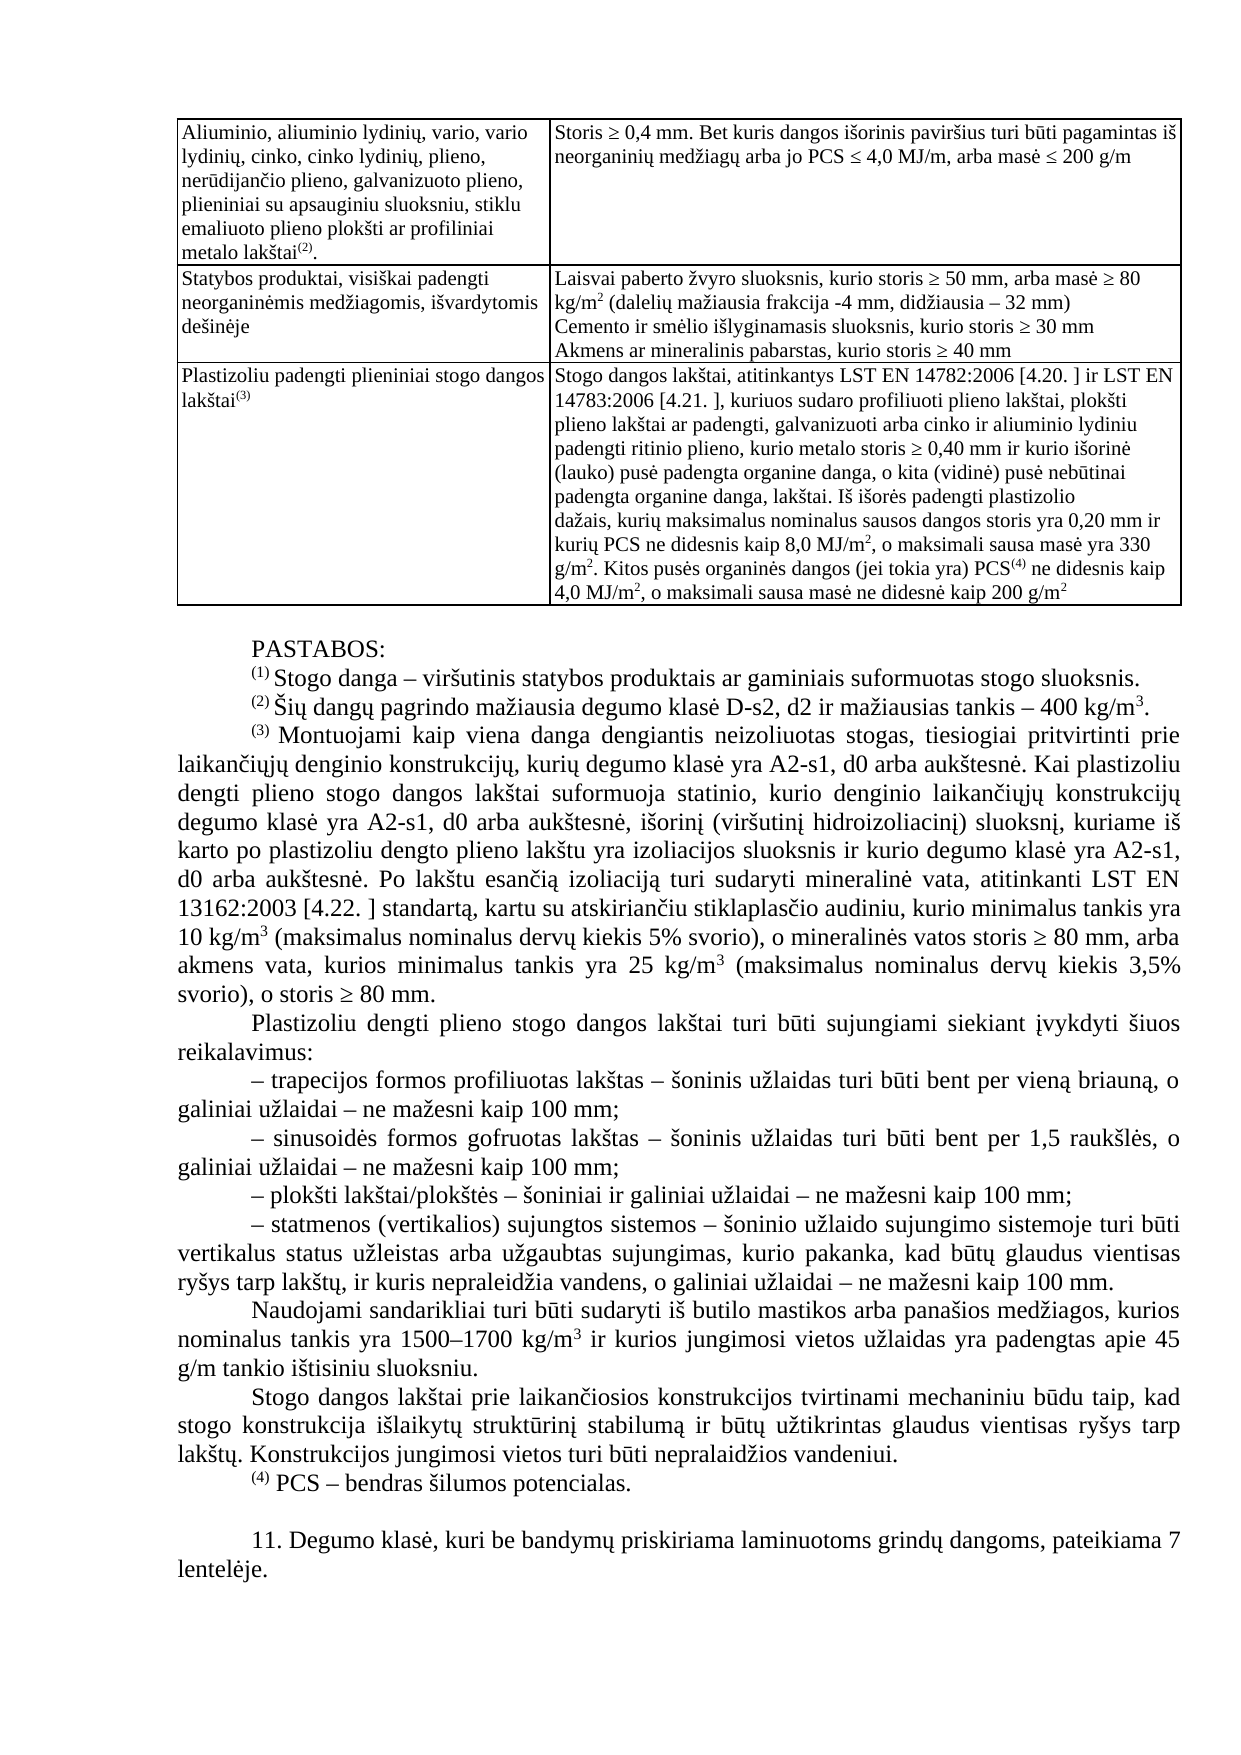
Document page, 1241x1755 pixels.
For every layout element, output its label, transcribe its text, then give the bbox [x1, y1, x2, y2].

text – plokšti lakštai/plokštės – šoniniai ir galiniai užlaidai – ne mažesni kaip 100 mm; [177, 1181, 1181, 1209]
text – statmenos (vertikalios) sujungtos sistemos – šoninio užlaido sujungimo sistemoje turi būti vertikalus status užleistas arba užgaubtas sujungimas, kurio pakanka, kad būtų glaudus vientisas ryšys tarp lakštų, ir kuris nepraleidžia vandens, o galiniai užlaidai – ne mažesni kaip 100 mm. [177, 1209, 1181, 1296]
table_cell Storis ≥ 0,4 mm. Bet kuris dangos išorinis paviršius turi būti pagamintas iš neorganinių medžiagų arba jo PCS ≤ 4,0 MJ/m, arba masė ≤ 200 g/m [551, 120, 1180, 264]
text (3) Montuojami kaip viena danga dengiantis neizoliuotas stogas, tiesiogiai pritvirtinti prie laikančiųjų denginio konstrukcijų, kurių degumo klasė yra A2-s1, d0 arba aukštesnė. Kai plastizoliu dengti plieno stogo dangos lakštai suformuoja statinio, kurio denginio laikančiųjų konstrukcijų degumo klasė yra A2-s1, d0 arba aukštesnė, išorinį (viršutinį hidroizoliacinį) sluoksnį, kuriame iš karto po plastizoliu dengto plieno lakštu yra izoliacijos sluoksnis ir kurio degumo klasė yra A2-s1, d0 arba aukštesnė. Po lakštu esančią izoliaciją turi sudaryti mineralinė vata, atitinkanti LST EN 13162:2003 [4.22. ] standartą, kartu su atskiriančiu stiklaplasčio audiniu, kurio minimalus tankis yra 10 kg/m3 (maksimalus nominalus dervų kiekis 5% svorio), o mineralinės vatos storis ≥ 80 mm, arba akmens vata, kurios minimalus tankis yra 25 kg/m3 (maksimalus nominalus dervų kiekis 3,5% svorio), o storis ≥ 80 mm. [177, 721, 1181, 1008]
text PASTABOS: [177, 634, 1181, 663]
table_cell Plastizoliu padengti plieniniai stogo dangos lakštai(3) [178, 363, 549, 604]
text Naudojami sandarikliai turi būti sudaryti iš butilo mastikos arba panašios medžiagos, kurios nominalus tankis yra 1500–1700 kg/m3 ir kurios jungimosi vietos užlaidas yra padengtas apie 45 g/m tankio ištisiniu sluoksniu. [177, 1296, 1181, 1382]
text 7 lentelė [1179, 1583, 1240, 1612]
text (2) Šių dangų pagrindo mažiausia degumo klasė D-s2, d2 ir mažiausias tankis – 400 kg/m3. [177, 692, 1181, 721]
table_cell Statybos produktai, visiškai padengti neorganinėmis medžiagomis, išvardytomis dešinėje [178, 266, 549, 362]
text Plastizoliu dengti plieno stogo dangos lakštai turi būti sujungiami siekiant įvykdyti šiuos reikalavimus: [177, 1008, 1181, 1066]
text Stogo dangos lakštai prie laikančiosios konstrukcijos tvirtinami mechaniniu būdu taip, kad stogo konstrukcija išlaikytų struktūrinį stabilumą ir būtų užtikrintas glaudus vientisas ryšys tarp lakštų. Konstrukcijos jungimosi vietos turi būti nepralaidžios vandeniui. [177, 1382, 1181, 1468]
text (1) Stogo danga – viršutinis statybos produktais ar gaminiais suformuotas stogo sluoksnis. [177, 663, 1181, 692]
text 11. Degumo klasė, kuri be bandymų priskiriama laminuotoms grindų dangoms, pateikiama 7 lentelėje. [177, 1526, 1181, 1583]
text – trapecijos formos profiliuotas lakštas – šoninis užlaidas turi būti bent per vieną briauną, o galiniai užlaidai – ne mažesni kaip 100 mm; [177, 1066, 1181, 1123]
text (4) PCS – bendras šilumos potencialas. [177, 1468, 1181, 1497]
text – sinusoidės formos gofruotas lakštas – šoninis užlaidas turi būti bent per 1,5 raukšlės, o galiniai užlaidai – ne mažesni kaip 100 mm; [177, 1123, 1181, 1181]
